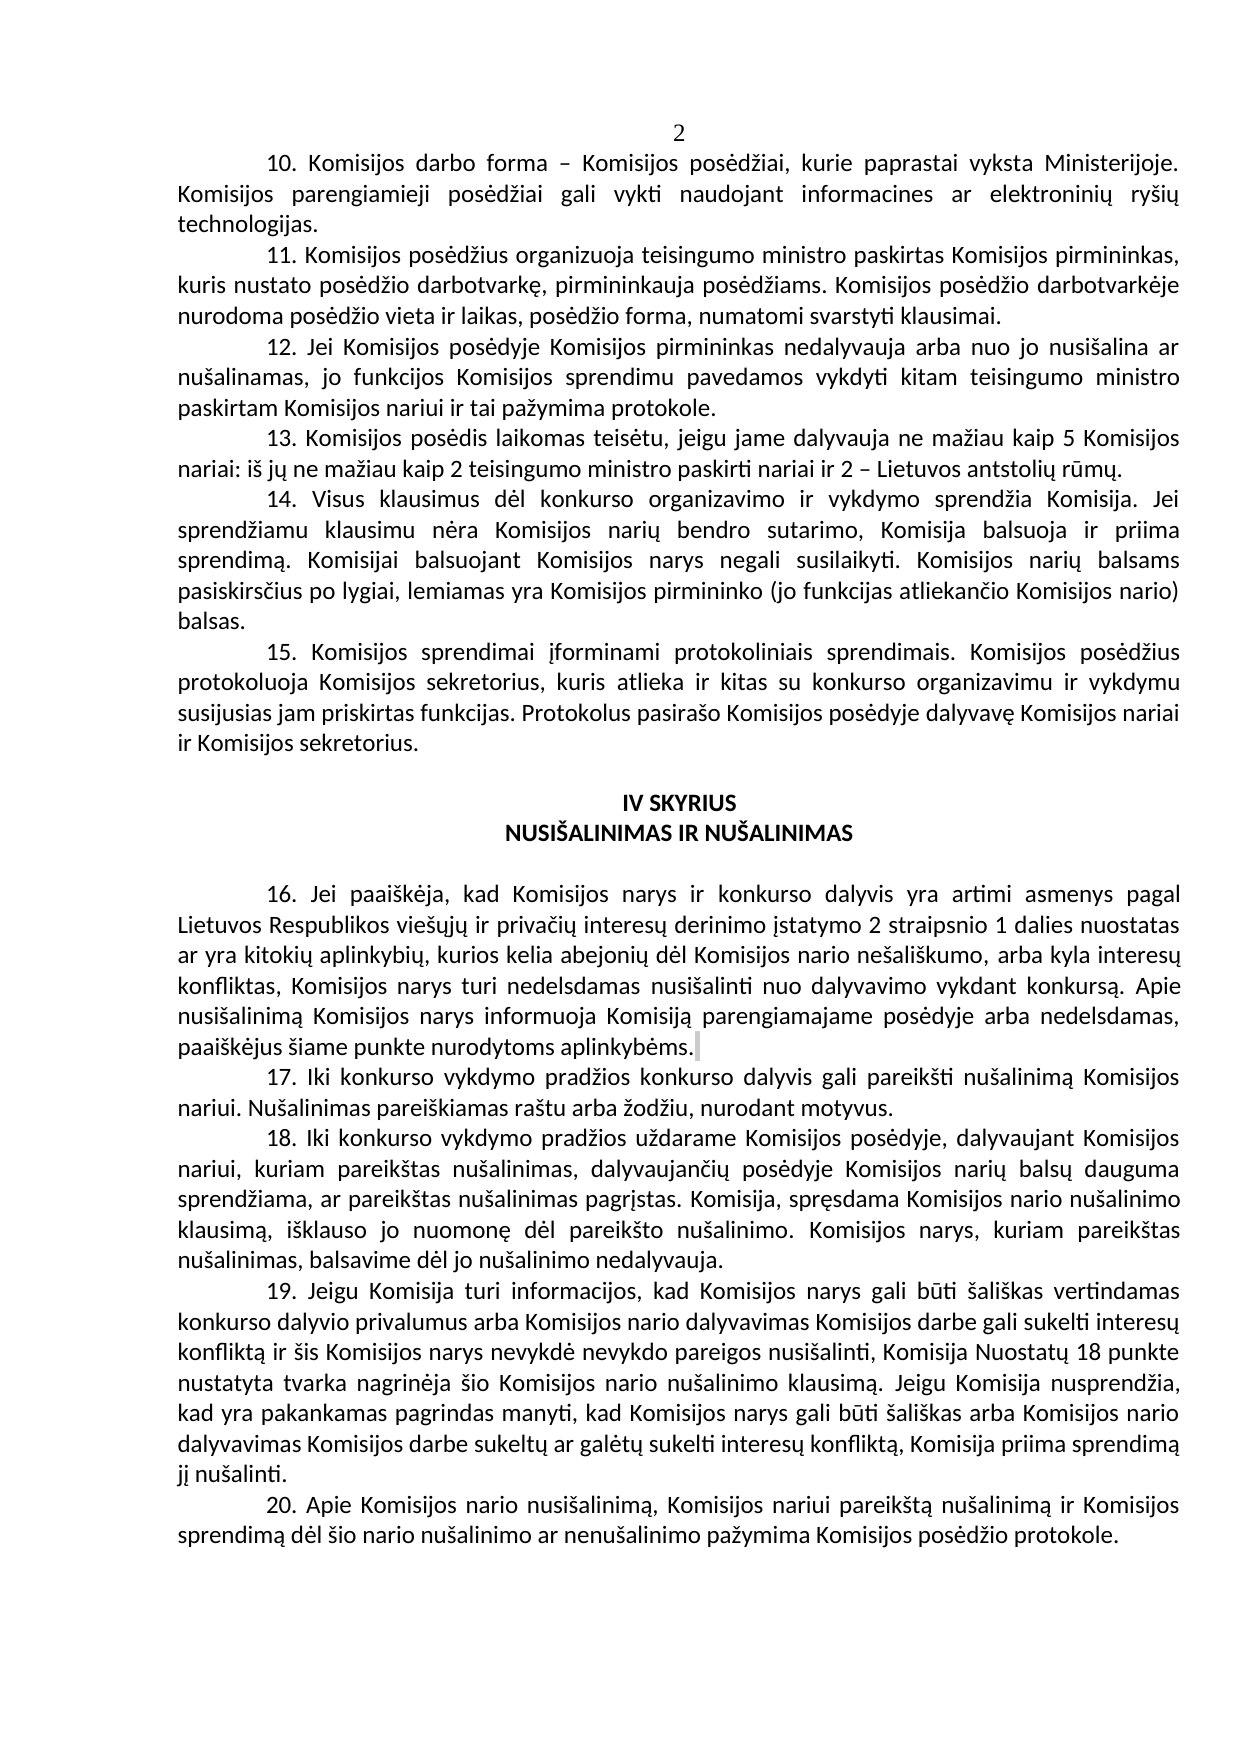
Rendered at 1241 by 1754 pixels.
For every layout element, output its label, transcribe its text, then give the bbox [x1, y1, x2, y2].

text 12. Jei Komisijos posėdyje Komisijos pirmininkas nedalyvauja arba nuo jo nusišalina ar nušalinamas, jo funkcijos Komisijos sprendimu pavedamos vykdyti kitam teisingumo ministro paskirtam Komisijos nariui ir tai pažymima protokole. [177, 331, 1181, 422]
text 16. Jei paaiškėja, kad Komisijos narys ir konkurso dalyvis yra artimi asmenys pagal Lietuvos Respublikos viešųjų ir privačių interesų derinimo įstatymo 2 straipsnio 1 dalies nuostatas ar yra kitokių aplinkybių, kurios kelia abejonių dėl Komisijos nario nešališkumo, arba kyla interesų konfliktas, Komisijos narys turi nedelsdamas nusišalinti nuo dalyvavimo vykdant konkursą. Apie nusišalinimą Komisijos narys informuoja Komisiją parengiamajame posėdyje arba nedelsdamas, paaiškėjus šiame punkte nurodytoms aplinkybėms. [177, 878, 1181, 1061]
text IV SKYRIUS [177, 787, 1181, 817]
text 20. Apie Komisijos nario nusišalinimą, Komisijos nariui pareikštą nušalinimą ir Komisijos sprendimą dėl šio nario nušalinimo ar nenušalinimo pažymima Komisijos posėdžio protokole. [177, 1489, 1181, 1550]
text 19. Jeigu Komisija turi informacijos, kad Komisijos narys gali būti šališkas vertindamas konkurso dalyvio privalumus arba Komisijos nario dalyvavimas Komisijos darbe gali sukelti interesų konfliktą ir šis Komisijos narys nevykdė nevykdo pareigos nusišalinti, Komisija Nuostatų 18 punkte nustatyta tvarka nagrinėja šio Komisijos nario nušalinimo klausimą. Jeigu Komisija nusprendžia, kad yra pakankamas pagrindas manyti, kad Komisijos narys gali būti šališkas arba Komisijos nario dalyvavimas Komisijos darbe sukeltų ar galėtų sukelti interesų konfliktą, Komisija priima sprendimą jį nušalinti. [177, 1275, 1181, 1489]
text 13. Komisijos posėdis laikomas teisėtu, jeigu jame dalyvauja ne mažiau kaip 5 Komisijos nariai: iš jų ne mažiau kaip 2 teisingumo ministro paskirti nariai ir 2 – Lietuvos antstolių rūmų. [177, 422, 1181, 483]
text NUSIŠALINIMAS IR NUŠALINIMAS [177, 817, 1181, 848]
text 15. Komisijos sprendimai įforminami protokoliniais sprendimais. Komisijos posėdžius protokoluoja Komisijos sekretorius, kuris atlieka ir kitas su konkurso organizavimu ir vykdymu susijusias jam priskirtas funkcijas. Protokolus pasirašo Komisijos posėdyje dalyvavę Komisijos nariai ir Komisijos sekretorius. [177, 636, 1181, 758]
text 18. Iki konkurso vykdymo pradžios uždarame Komisijos posėdyje, dalyvaujant Komisijos nariui, kuriam pareikštas nušalinimas, dalyvaujančių posėdyje Komisijos narių balsų dauguma sprendžiama, ar pareikštas nušalinimas pagrįstas. Komisija, spręsdama Komisijos nario nušalinimo klausimą, išklauso jo nuomonę dėl pareikšto nušalinimo. Komisijos narys, kuriam pareikštas nušalinimas, balsavime dėl jo nušalinimo nedalyvauja. [177, 1122, 1181, 1275]
text 17. Iki konkurso vykdymo pradžios konkurso dalyvis gali pareikšti nušalinimą Komisijos nariui. Nušalinimas pareiškiamas raštu arba žodžiu, nurodant motyvus. [177, 1061, 1181, 1122]
text 10. Komisijos darbo forma – Komisijos posėdžiai, kurie paprastai vyksta Ministerijoje. Komisijos parengiamieji posėdžiai gali vykti naudojant informacines ar elektroninių ryšių technologijas. [177, 148, 1181, 239]
text 11. Komisijos posėdžius organizuoja teisingumo ministro paskirtas Komisijos pirmininkas, kuris nustato posėdžio darbotvarkę, pirmininkauja posėdžiams. Komisijos posėdžio darbotvarkėje nurodoma posėdžio vieta ir laikas, posėdžio forma, numatomi svarstyti klausimai. [177, 239, 1181, 331]
text 14. Visus klausimus dėl konkurso organizavimo ir vykdymo sprendžia Komisija. Jei sprendžiamu klausimu nėra Komisijos narių bendro sutarimo, Komisija balsuoja ir priima sprendimą. Komisijai balsuojant Komisijos narys negali susilaikyti. Komisijos narių balsams pasiskirsčius po lygiai, lemiamas yra Komisijos pirmininko (jo funkcijas atliekančio Komisijos nario) balsas. [177, 483, 1181, 636]
